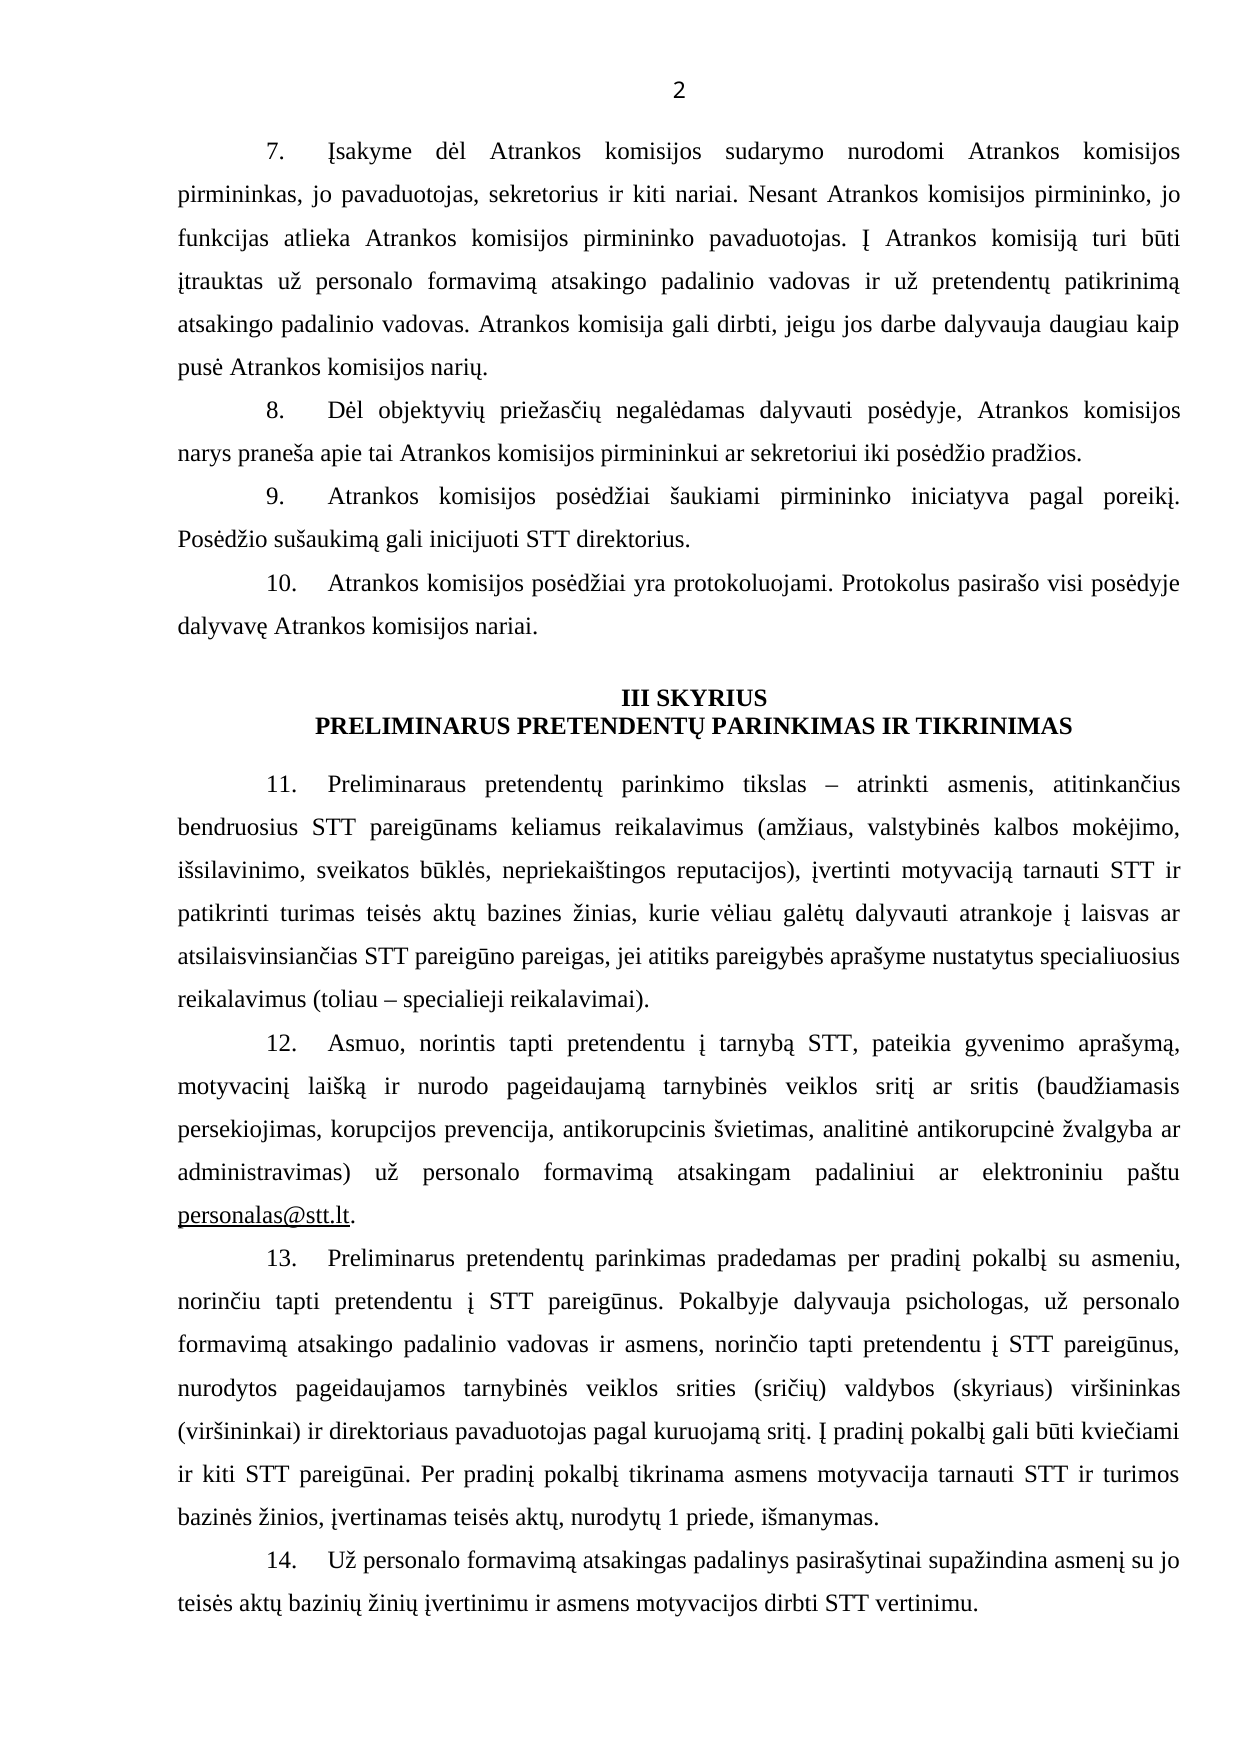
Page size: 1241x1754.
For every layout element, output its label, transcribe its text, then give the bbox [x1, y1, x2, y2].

text 12. Asmuo, norintis tapti pretendentu į tarnybą STT, pateikia gyvenimo aprašymą, motyvacinį laišką ir nurodo pageidaujamą tarnybinės veiklos sritį ar sritis (baudžiamasis persekiojimas, korupcijos prevencija, antikorupcinis švietimas, analitinė antikorupcinė žvalgyba ar administravimas) už personalo formavimą atsakingam padaliniui ar elektroniniu paštu personalas@stt.lt. [177, 1028, 1181, 1229]
text 10. Atrankos komisijos posėdžiai yra protokoluojami. Protokolus pasirašo visi posėdyje dalyvavę Atrankos komisijos nariai. [177, 568, 1181, 639]
text 7. Įsakyme dėl Atrankos komisijos sudarymo nurodomi Atrankos komisijos pirmininkas, jo pavaduotojas, sekretorius ir kiti nariai. Nesant Atrankos komisijos pirmininko, jo funkcijas atlieka Atrankos komisijos pirmininko pavaduotojas. Į Atrankos komisiją turi būti įtrauktas už personalo formavimą atsakingo padalinio vadovas ir už pretendentų patikrinimą atsakingo padalinio vadovas. Atrankos komisija gali dirbti, jeigu jos darbe dalyvauja daugiau kaip pusė Atrankos komisijos narių. [177, 136, 1181, 381]
text III SKYRIUS [207, 683, 1181, 711]
text 14. Už personalo formavimą atsakingas padalinys pasirašytinai supažindina asmenį su jo teisės aktų bazinių žinių įvertinimu ir asmens motyvacijos dirbti STT vertinimu. [177, 1545, 1181, 1617]
text 9. Atrankos komisijos posėdžiai šaukiami pirmininko iniciatyva pagal poreikį. Posėdžio sušaukimą gali inicijuoti STT direktorius. [177, 481, 1181, 553]
text 8. Dėl objektyvių priežasčių negalėdamas dalyvauti posėdyje, Atrankos komisijos narys praneša apie tai Atrankos komisijos pirmininkui ar sekretoriui iki posėdžio pradžios. [177, 395, 1181, 467]
text 11. Preliminaraus pretendentų parinkimo tikslas – atrinkti asmenis, atitinkančius bendruosius STT pareigūnams keliamus reikalavimus (amžiaus, valstybinės kalbos mokėjimo, išsilavinimo, sveikatos būklės, nepriekaištingos reputacijos), įvertinti motyvaciją tarnauti STT ir patikrinti turimas teisės aktų bazines žinias, kurie vėliau galėtų dalyvauti atrankoje į laisvas ar atsilaisvinsiančias STT pareigūno pareigas, jei atitiks pareigybės aprašyme nustatytus specialiuosius reikalavimus (toliau – specialieji reikalavimai). [177, 769, 1181, 1013]
text 13. Preliminarus pretendentų parinkimas pradedamas per pradinį pokalbį su asmeniu, norinčiu tapti pretendentu į STT pareigūnus. Pokalbyje dalyvauja psichologas, už personalo formavimą atsakingo padalinio vadovas ir asmens, norinčio tapti pretendentu į STT pareigūnus, nurodytos pageidaujamos tarnybinės veiklos srities (sričių) valdybos (skyriaus) viršininkas (viršininkai) ir direktoriaus pavaduotojas pagal kuruojamą sritį. Į pradinį pokalbį gali būti kviečiami ir kiti STT pareigūnai. Per pradinį pokalbį tikrinama asmens motyvacija tarnauti STT ir turimos bazinės žinios, įvertinamas teisės aktų, nurodytų 1 priede, išmanymas. [177, 1243, 1181, 1531]
text PRELIMINARUS PRETENDENTŲ PARINKIMAS ir tikrinimas [207, 711, 1181, 740]
